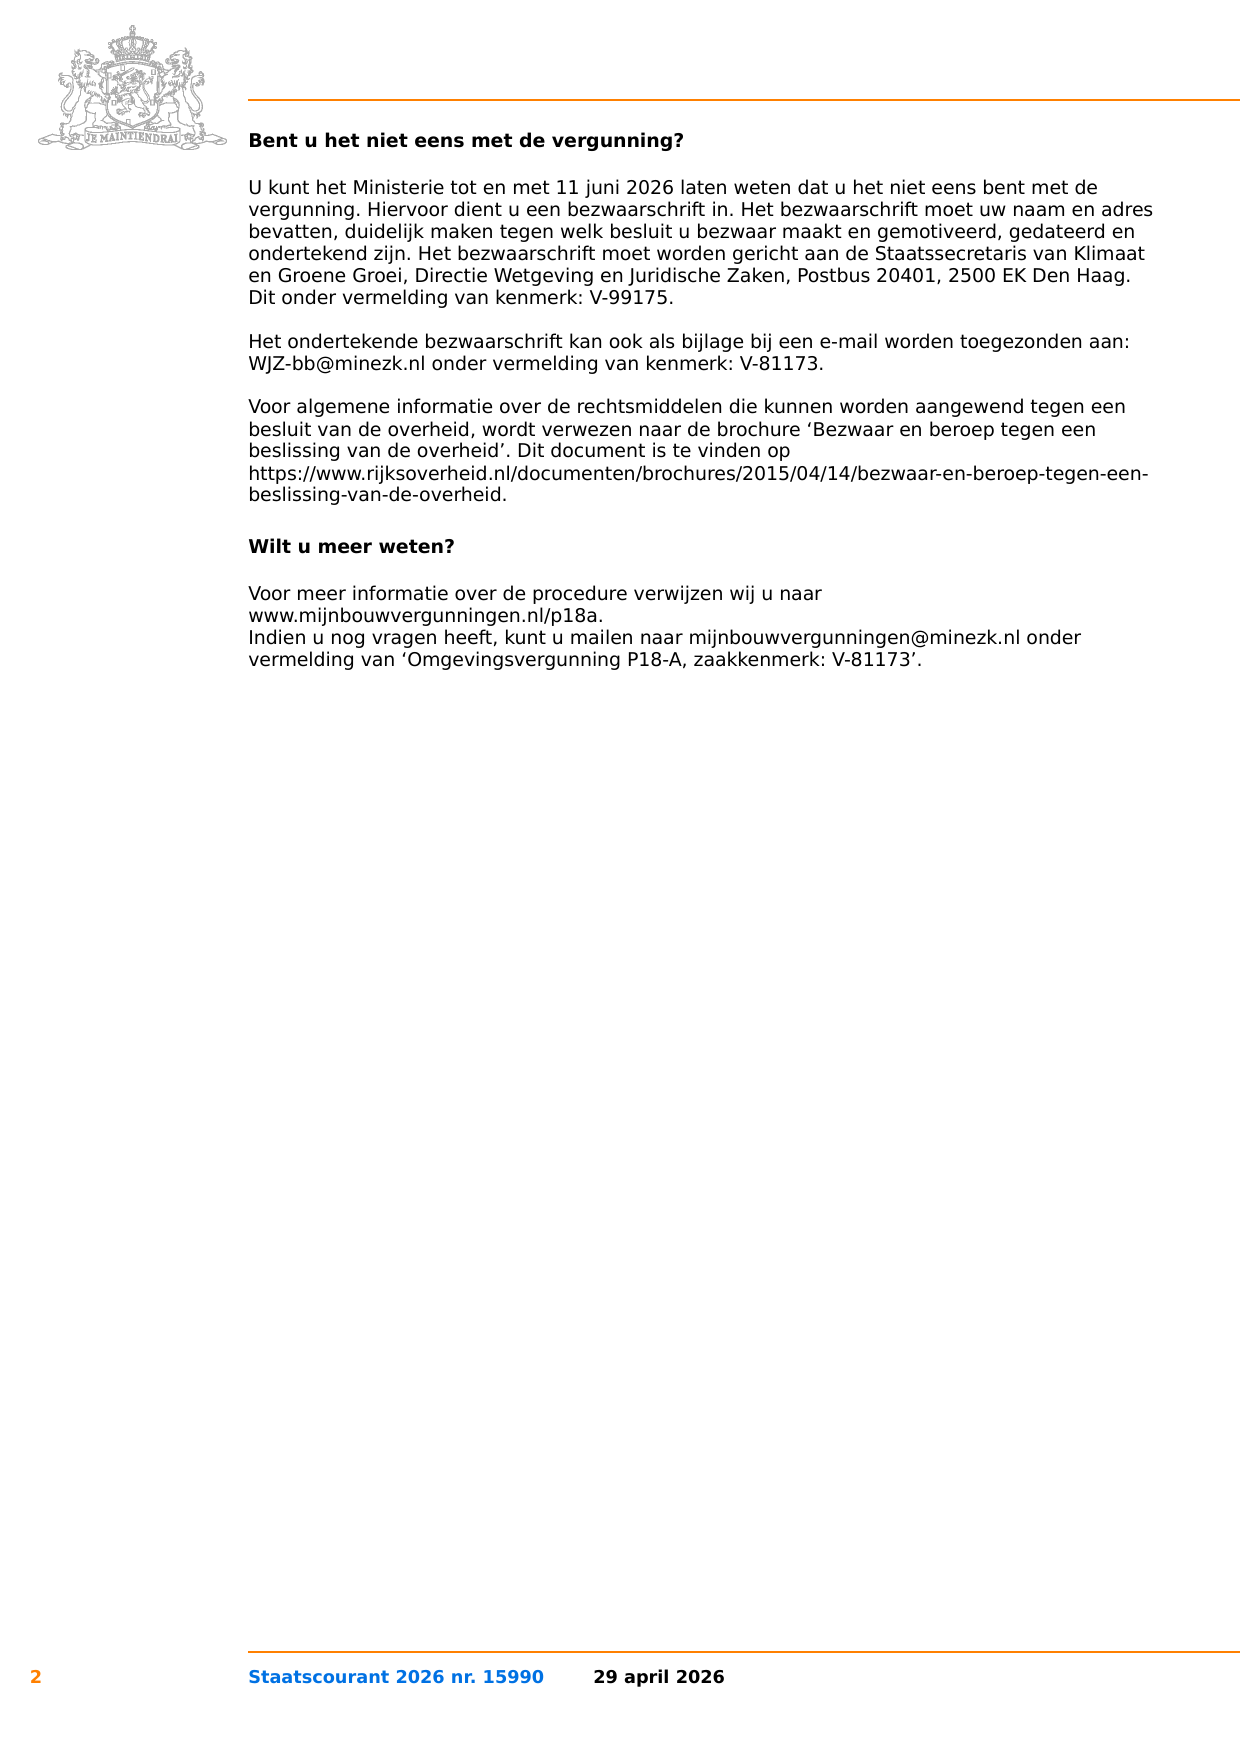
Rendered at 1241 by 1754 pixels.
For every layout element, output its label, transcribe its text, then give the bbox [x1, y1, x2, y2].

text Voor algemene informatie over de rechtsmiddelen die kunnen worden aangewend tegen een besluit van de overheid, wordt verwezen naar de brochure ‘Bezwaar en beroep tegen een beslissing van de overheid’. Dit document is te vinden op https://www.rijksoverheid.nl/documenten/brochures/2015/04/14/bezwaar-en-beroep-tegen-een-beslissing-van-de-overheid. [248, 396, 1163, 506]
subtitle Wilt u meer weten? [248, 536, 1163, 558]
text WJZ-bb@minezk.nl onder vermelding van kenmerk: V-81173. [248, 353, 1163, 374]
text Indien u nog vragen heeft, kunt u mailen naar mijnbouwvergunningen@minezk.nl onder vermelding van ‘Omgevingsvergunning P18-A, zaakkenmerk: V-81173’. [248, 627, 1163, 671]
text U kunt het Ministerie tot en met 11 juni 2026 laten weten dat u het niet eens bent met de vergunning. Hiervoor dient u een bezwaarschrift in. Het bezwaarschrift moet uw naam en adres bevatten, duidelijk maken tegen welk besluit u bezwaar maakt en gemotiveerd, gedateerd en ondertekend zijn. Het bezwaarschrift moet worden gericht aan de Staatssecretaris van Klimaat en Groene Groei, Directie Wetgeving en Juridische Zaken, Postbus 20401, 2500 EK Den Haag. Dit onder vermelding van kenmerk: V-99175. [248, 177, 1163, 309]
text Het ondertekende bezwaarschrift kan ook als bijlage bij een e-mail worden toegezonden aan: [248, 331, 1163, 353]
text Voor meer informatie over de procedure verwijzen wij u naar www.mijnbouwvergunningen.nl/p18a. [248, 583, 1163, 627]
picture [38, 25, 227, 150]
subtitle Bent u het niet eens met de vergunning? [248, 130, 1163, 152]
